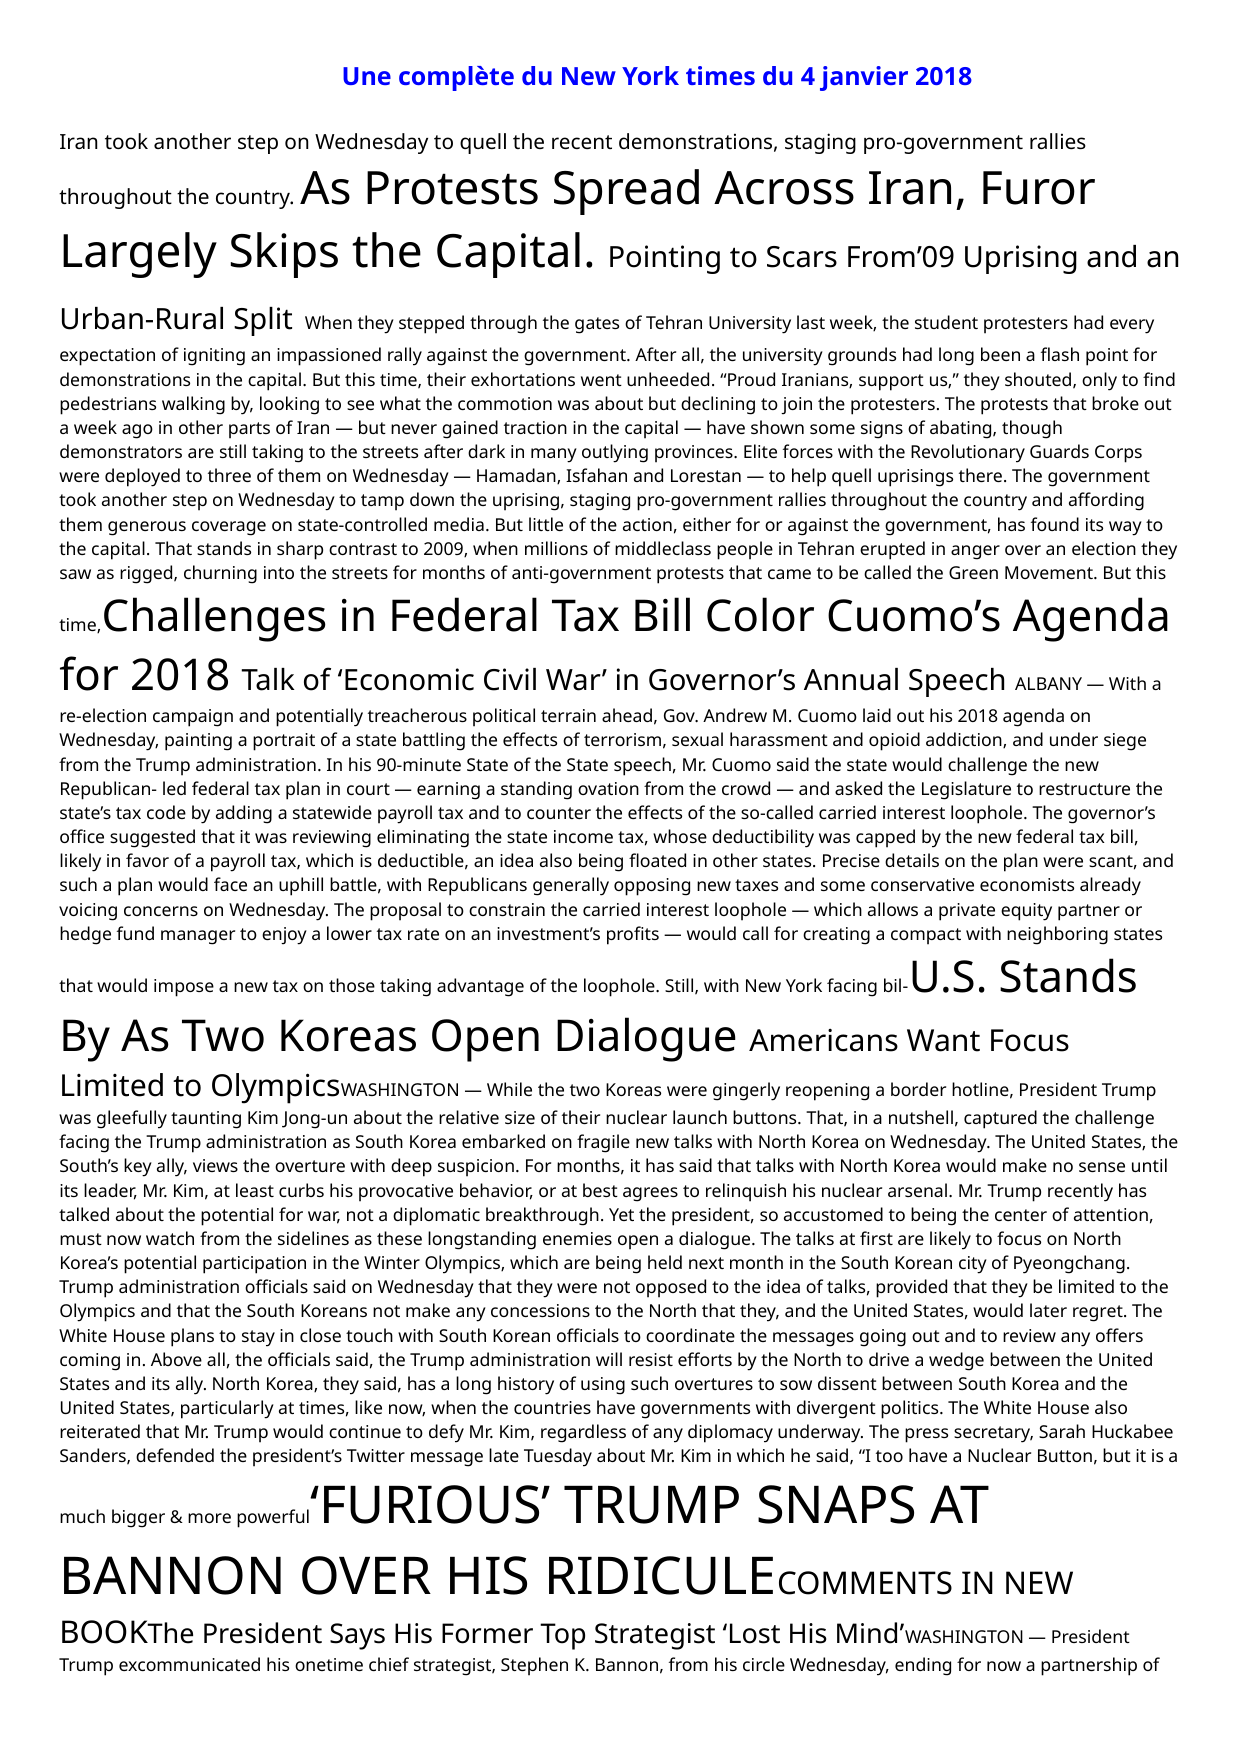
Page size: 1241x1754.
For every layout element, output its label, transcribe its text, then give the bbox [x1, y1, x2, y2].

text Iran took another step on Wednesday to quell the recent demonstrations, staging pro-government rallies throughout the country. As Protests Spread Across Iran, Furor Largely Skips the Capital. Pointing to Scars From’09 Uprising and an Urban-Rural Split When they stepped through the gates of Tehran University last week, the student protesters had every expectation of igniting an impassioned rally against the government. After all, the university grounds had long been a flash point for demonstrations in the capital. But this time, their exhortations went unheeded. “Proud Iranians, support us,” they shouted, only to find pedestrians walking by, looking to see what the commotion was about but declining to join the protesters. The protests that broke out a week ago in other parts of Iran — but never gained traction in the capital — have shown some signs of abating, though demonstrators are still taking to the streets after dark in many outlying provinces. Elite forces with the Revolutionary Guards Corps were deployed to three of them on Wednesday — Hamadan, Isfahan and Lorestan — to help quell uprisings there. The government took another step on Wednesday to tamp down the uprising, staging pro-government rallies throughout the country and affording them generous coverage on state-controlled media. But little of the action, either for or against the government, has found its way to the capital. That stands in sharp contrast to 2009, when millions of middleclass people in Tehran erupted in anger over an election they saw as rigged, churning into the streets for months of anti-government protests that came to be called the Green Movement. But this time,Challenges in Federal Tax Bill Color Cuomo’s Agenda for 2018 Talk of ‘Economic Civil War’ in Governor’s Annual Speech ALBANY — With a re-election campaign and potentially treacherous political terrain ahead, Gov. Andrew M. Cuomo laid out his 2018 agenda on Wednesday, painting a portrait of a state battling the effects of terrorism, sexual harassment and opioid addiction, and under siege from the Trump administration. In his 90-minute State of the State speech, Mr. Cuomo said the state would challenge the new Republican- led federal tax plan in court — earning a standing ovation from the crowd — and asked the Legislature to restructure the state’s tax code by adding a statewide payroll tax and to counter the effects of the so-called carried interest loophole. The governor’s office suggested that it was reviewing eliminating the state income tax, whose deductibility was capped by the new federal tax bill, likely in favor of a payroll tax, which is deductible, an idea also being floated in other states. Precise details on the plan were scant, and such a plan would face an uphill battle, with Republicans generally opposing new taxes and some conservative economists already voicing concerns on Wednesday. The proposal to constrain the carried interest loophole — which allows a private equity partner or hedge fund manager to enjoy a lower tax rate on an investment’s profits — would call for creating a compact with neighboring states that would impose a new tax on those taking advantage of the loophole. Still, with New York facing bil-U.S. Stands By As Two Koreas Open Dialogue Americans Want Focus Limited to OlympicsWASHINGTON — While the two Koreas were gingerly reopening a border hotline, President Trump was gleefully taunting Kim Jong-un about the relative size of their nuclear launch buttons. That, in a nutshell, captured the challenge facing the Trump administration as South Korea embarked on fragile new talks with North Korea on Wednesday. The United States, the South’s key ally, views the overture with deep suspicion. For months, it has said that talks with North Korea would make no sense until its leader, Mr. Kim, at least curbs his provocative behavior, or at best agrees to relinquish his nuclear arsenal. Mr. Trump recently has talked about the potential for war, not a diplomatic breakthrough. Yet the president, so accustomed to being the center of attention, must now watch from the sidelines as these longstanding enemies open a dialogue. The talks at first are likely to focus on North Korea’s potential participation in the Winter Olympics, which are being held next month in the South Korean city of Pyeongchang. Trump administration officials said on Wednesday that they were not opposed to the idea of talks, provided that they be limited to the Olympics and that the South Koreans not make any concessions to the North that they, and the United States, would later regret. The White House plans to stay in close touch with South Korean officials to coordinate the messages going out and to review any offers coming in. Above all, the officials said, the Trump administration will resist efforts by the North to drive a wedge between the United States and its ally. North Korea, they said, has a long history of using such overtures to sow dissent between South Korea and the United States, particularly at times, like now, when the countries have governments with divergent politics. The White House also reiterated that Mr. Trump would continue to defy Mr. Kim, regardless of any diplomacy underway. The press secretary, Sarah Huckabee Sanders, defended the president’s Twitter message late Tuesday about Mr. Kim in which he said, “I too have a Nuclear Button, but it is a much bigger & more powerful‘FURIOUS’ TRUMP SNAPS AT BANNON OVER HIS RIDICULECOMMENTS IN NEW BOOKThe President Says His Former Top Strategist ‘Lost His Mind’WASHINGTON — President Trump excommunicated his onetime chief strategist, Stephen K. Bannon, from his circle Wednesday, ending for now a partnership of [59, 127, 1181, 1677]
text Une complète du New York times du 4 janvier 2018 [133, 59, 1181, 93]
